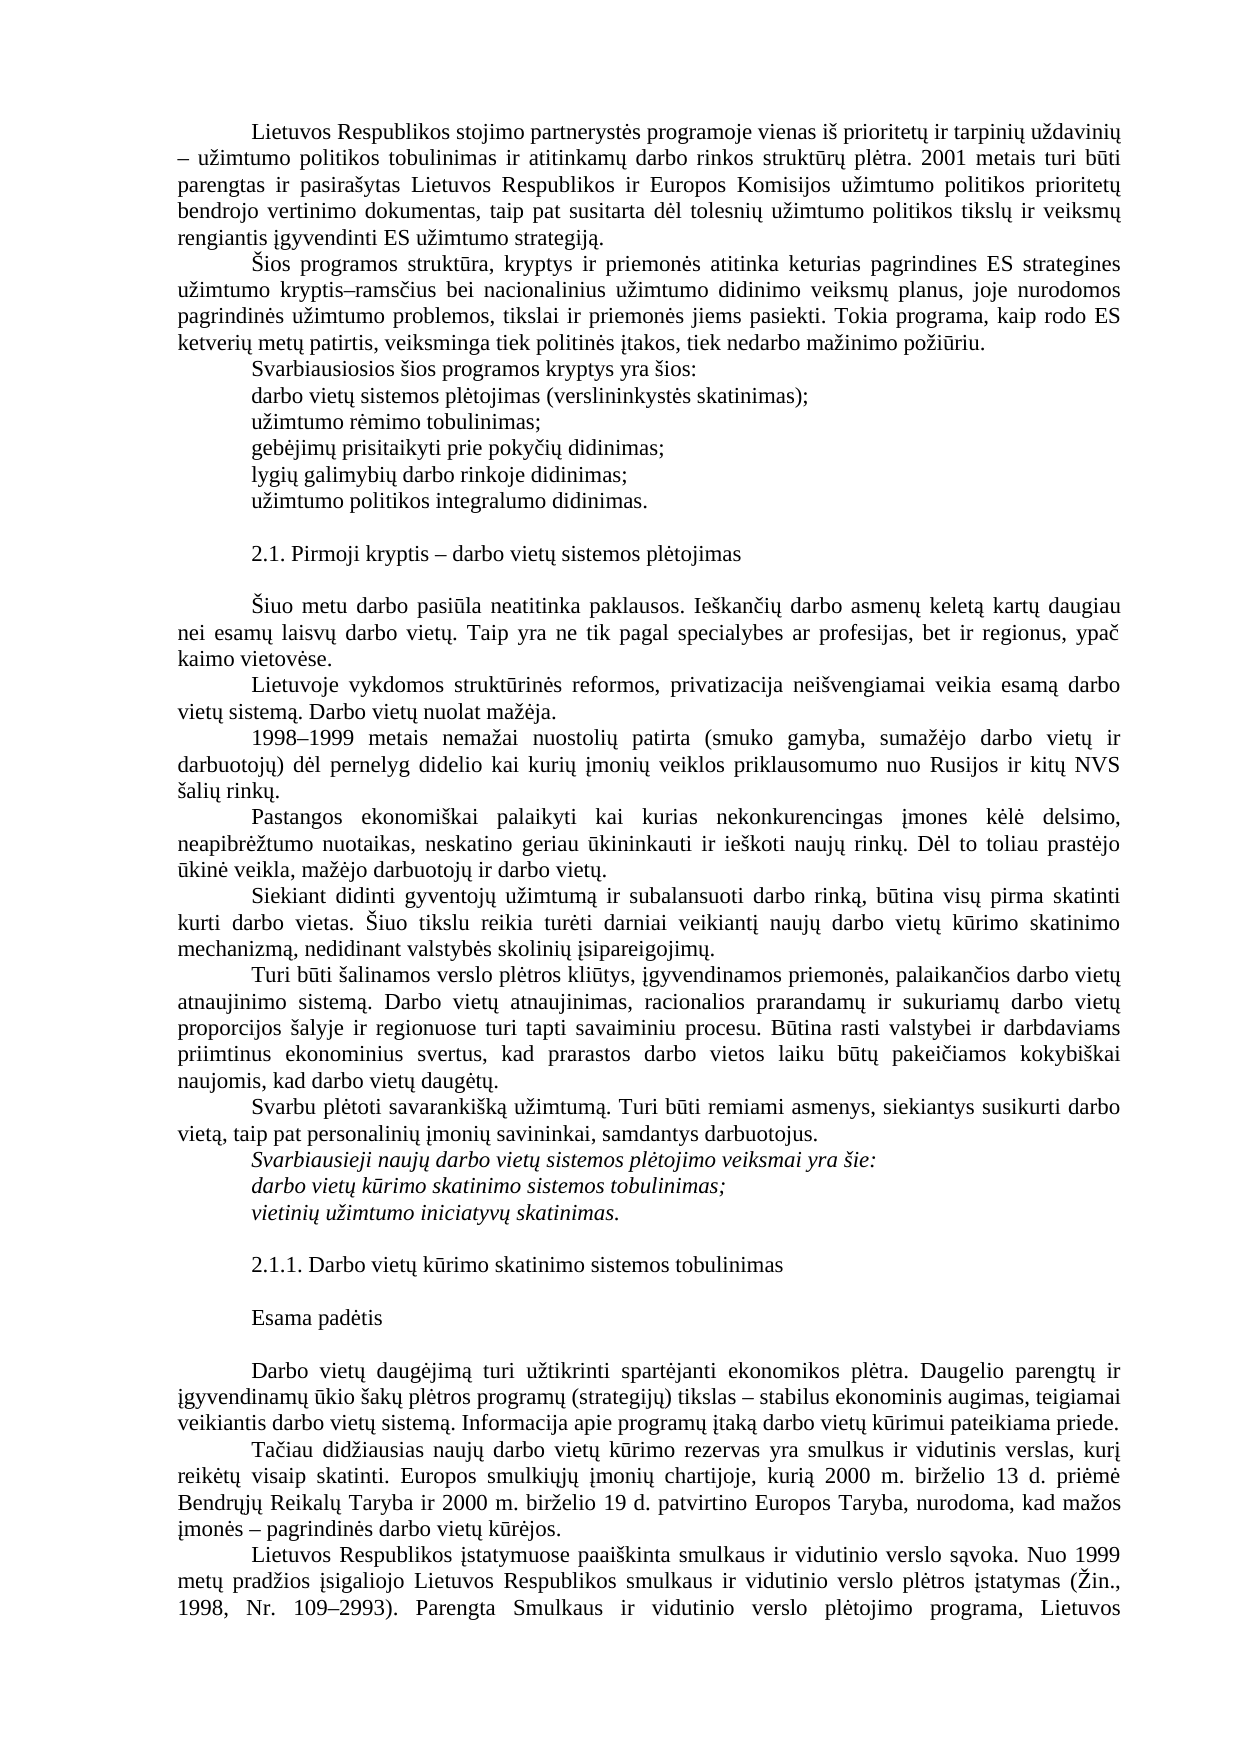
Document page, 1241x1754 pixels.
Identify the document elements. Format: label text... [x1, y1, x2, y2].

text Tačiau didžiausias naujų darbo vietų kūrimo rezervas yra smulkus ir vidutinis verslas, kurį reikėtų visaip skatinti. Europos smulkiųjų įmonių chartijoje, kurią 2000 m. birželio 13 d. priėmė Bendrųjų Reikalų Taryba ir 2000 m. birželio 19 d. patvirtino Europos Taryba, nurodoma, kad mažos įmonės – pagrindinės darbo vietų kūrėjos. [177, 1436, 1122, 1541]
text 2.1. Pirmoji kryptis – darbo vietų sistemos plėtojimas [177, 540, 1122, 566]
text 1998–1999 metais nemažai nuostolių patirta (smuko gamyba, sumažėjo darbo vietų ir darbuotojų) dėl pernelyg didelio kai kurių įmonių veiklos priklausomumo nuo Rusijos ir kitų NVS šalių rinkų. [177, 724, 1122, 803]
text Siekiant didinti gyventojų užimtumą ir subalansuoti darbo rinką, būtina visų pirma skatinti kurti darbo vietas. Šiuo tikslu reikia turėti darniai veikiantį naujų darbo vietų kūrimo skatinimo mechanizmą, nedidinant valstybės skolinių įsipareigojimų. [177, 882, 1122, 961]
text Pastangos ekonomiškai palaikyti kai kurias nekonkurencingas įmones kėlė delsimo, neapibrėžtumo nuotaikas, neskatino geriau ūkininkauti ir ieškoti naujų rinkų. Dėl to toliau prastėjo ūkinė veikla, mažėjo darbuotojų ir darbo vietų. [177, 803, 1122, 882]
text Lietuvoje vykdomos struktūrinės reformos, privatizacija neišvengiamai veikia esamą darbo vietų sistemą. Darbo vietų nuolat mažėja. [177, 672, 1122, 724]
text Svarbiausieji naujų darbo vietų sistemos plėtojimo veiksmai yra šie: [177, 1146, 1122, 1172]
text Darbo vietų daugėjimą turi užtikrinti spartėjanti ekonomikos plėtra. Daugelio parengtų ir įgyvendinamų ūkio šakų plėtros programų (strategijų) tikslas – stabilus ekonominis augimas, teigiamai veikiantis darbo vietų sistemą. Informacija apie programų įtaką darbo vietų kūrimui pateikiama priede. [177, 1357, 1122, 1436]
text užimtumo rėmimo tobulinimas; [177, 408, 1122, 434]
text darbo vietų sistemos plėtojimas (verslininkystės skatinimas); [177, 382, 1122, 408]
text gebėjimų prisitaikyti prie pokyčių didinimas; [177, 434, 1122, 461]
text Lietuvos Respublikos stojimo partnerystės programoje vienas iš prioritetų ir tarpinių uždavinių – užimtumo politikos tobulinimas ir atitinkamų darbo rinkos struktūrų plėtra. 2001 metais turi būti parengtas ir pasirašytas Lietuvos Respublikos ir Europos Komisijos užimtumo politikos prioritetų bendrojo vertinimo dokumentas, taip pat susitarta dėl tolesnių užimtumo politikos tikslų ir veiksmų rengiantis įgyvendinti ES užimtumo strategiją. [177, 118, 1122, 250]
text Esama padėtis [177, 1304, 1122, 1330]
text Turi būti šalinamos verslo plėtros kliūtys, įgyvendinamos priemonės, palaikančios darbo vietų atnaujinimo sistemą. Darbo vietų atnaujinimas, racionalios prarandamų ir sukuriamų darbo vietų proporcijos šalyje ir regionuose turi tapti savaiminiu procesu. Būtina rasti valstybei ir darbdaviams priimtinus ekonominius svertus, kad prarastos darbo vietos laiku būtų pakeičiamos kokybiškai naujomis, kad darbo vietų daugėtų. [177, 961, 1122, 1093]
text lygių galimybių darbo rinkoje didinimas; [177, 461, 1122, 487]
text užimtumo politikos integralumo didinimas. [177, 487, 1122, 513]
text Svarbu plėtoti savarankišką užimtumą. Turi būti remiami asmenys, siekiantys susikurti darbo vietą, taip pat personalinių įmonių savininkai, samdantys darbuotojus. [177, 1093, 1122, 1146]
text 2.1.1. Darbo vietų kūrimo skatinimo sistemos tobulinimas [177, 1251, 1122, 1278]
text Šios programos struktūra, kryptys ir priemonės atitinka keturias pagrindines ES strategines užimtumo kryptis–ramsčius bei nacionalinius užimtumo didinimo veiksmų planus, joje nurodomos pagrindinės užimtumo problemos, tikslai ir priemonės jiems pasiekti. Tokia programa, kaip rodo ES ketverių metų patirtis, veiksminga tiek politinės įtakos, tiek nedarbo mažinimo požiūriu. [177, 250, 1122, 355]
text vietinių užimtumo iniciatyvų skatinimas. [177, 1199, 1122, 1225]
text Lietuvos Respublikos įstatymuose paaiškinta smulkaus ir vidutinio verslo sąvoka. Nuo 1999 metų pradžios įsigaliojo Lietuvos Respublikos smulkaus ir vidutinio verslo plėtros įstatymas (Žin., 1998, Nr. 109–2993). Parengta Smulkaus ir vidutinio verslo plėtojimo programa, Lietuvos [177, 1541, 1122, 1620]
text Šiuo metu darbo pasiūla neatitinka paklausos. Ieškančių darbo asmenų keletą kartų daugiau nei esamų laisvų darbo vietų. Taip yra ne tik pagal specialybes ar profesijas, bet ir regionus, ypač kaimo vietovėse. [177, 592, 1122, 672]
text darbo vietų kūrimo skatinimo sistemos tobulinimas; [177, 1172, 1122, 1199]
text Svarbiausiosios šios programos kryptys yra šios: [177, 355, 1122, 382]
